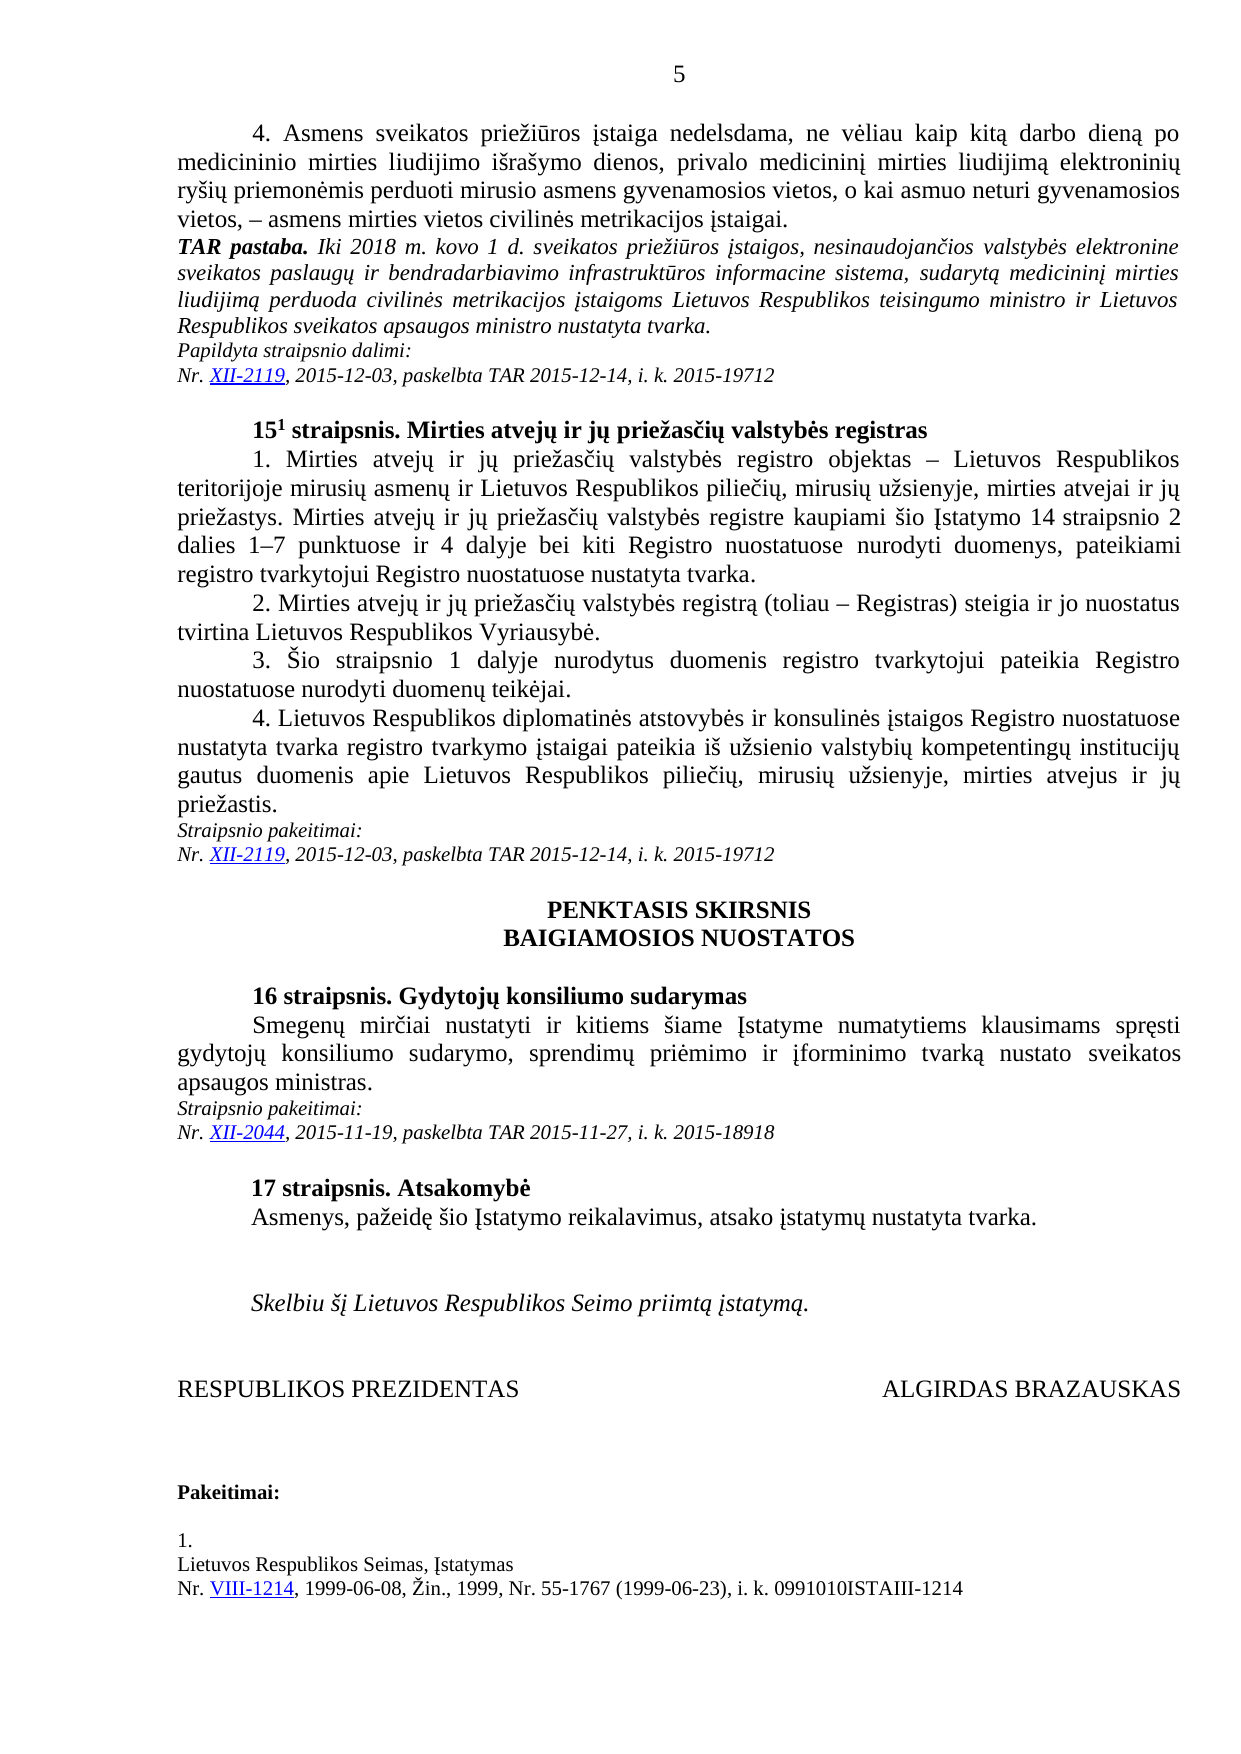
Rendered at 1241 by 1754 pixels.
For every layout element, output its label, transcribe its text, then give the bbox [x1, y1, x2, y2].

text BAIGIAMOSIOS NUOSTATOS [177, 923, 1181, 952]
text Nr. XII-2119, 2015-12-03, paskelbta TAR 2015-12-14, i. k. 2015-19712 [177, 842, 1181, 866]
text 4. Asmens sveikatos priežiūros įstaiga nedelsdama, ne vėliau kaip kitą darbo dieną po medicininio mirties liudijimo išrašymo dienos, privalo medicininį mirties liudijimą elektroninių ryšių priemonėmis perduoti mirusio asmens gyvenamosios vietos, o kai asmuo neturi gyvenamosios vietos, – asmens mirties vietos civilinės metrikacijos įstaigai. [177, 118, 1181, 233]
text 2. Mirties atvejų ir jų priežasčių valstybės registrą (toliau – Registras) steigia ir jo nuostatus tvirtina Lietuvos Respublikos Vyriausybė. [177, 588, 1181, 645]
text Nr. XII-2119, 2015-12-03, paskelbta TAR 2015-12-14, i. k. 2015-19712 [177, 362, 1181, 387]
text Pakeitimai: [177, 1480, 1181, 1504]
text Asmenys, pažeidę šio Įstatymo reikalavimus, atsako įstatymų nustatyta tvarka. [177, 1202, 1181, 1230]
text 3. Šio straipsnio 1 dalyje nurodytus duomenis registro tvarkytojui pateikia Registro nuostatuose nurodyti duomenų teikėjai. [177, 645, 1181, 703]
text Papildyta straipsnio dalimi: [177, 338, 1181, 362]
text RESPUBLIKOS PREZIDENTAS ALGIRDAS BRAZAUSKAS [177, 1374, 1181, 1403]
text Straipsnio pakeitimai: [177, 818, 1181, 842]
text 151 straipsnis. Mirties atvejų ir jų priežasčių valstybės registras [177, 415, 1181, 444]
subtitle Penktasis skirsnis [177, 895, 1181, 923]
text Skelbiu šį Lietuvos Respublikos Seimo priimtą įstatymą. [177, 1288, 1181, 1317]
text Lietuvos Respublikos Seimas, Įstatymas [177, 1552, 1181, 1576]
text 17 straipsnis. Atsakomybė [177, 1173, 1181, 1202]
text Nr. VIII-1214, 1999-06-08, Žin., 1999, Nr. 55-1767 (1999-06-23), i. k. 0991010ISTAIII-1214 [177, 1576, 1181, 1600]
text 1. Mirties atvejų ir jų priežasčių valstybės registro objektas – Lietuvos Respublikos teritorijoje mirusių asmenų ir Lietuvos Respublikos piliečių, mirusių užsienyje, mirties atvejai ir jų priežastys. Mirties atvejų ir jų priežasčių valstybės registre kaupiami šio Įstatymo 14 straipsnio 2 dalies 1–7 punktuose ir 4 dalyje bei kiti Registro nuostatuose nurodyti duomenys, pateikiami registro tvarkytojui Registro nuostatuose nustatyta tvarka. [177, 444, 1181, 588]
text 4. Lietuvos Respublikos diplomatinės atstovybės ir konsulinės įstaigos Registro nuostatuose nustatyta tvarka registro tvarkymo įstaigai pateikia iš užsienio valstybių kompetentingų institucijų gautus duomenis apie Lietuvos Respublikos piliečių, mirusių užsienyje, mirties atvejus ir jų priežastis. [177, 703, 1181, 818]
text 16 straipsnis. Gydytojų konsiliumo sudarymas [177, 981, 1181, 1010]
text TAR pastaba. Iki 2018 m. kovo 1 d. sveikatos priežiūros įstaigos, nesinaudojančios valstybės elektronine sveikatos paslaugų ir bendradarbiavimo infrastruktūros informacine sistema, sudarytą medicininį mirties liudijimą perduoda civilinės metrikacijos įstaigoms Lietuvos Respublikos teisingumo ministro ir Lietuvos Respublikos sveikatos apsaugos ministro nustatyta tvarka. [177, 233, 1181, 338]
text 1. [177, 1528, 1181, 1552]
text Nr. XII-2044, 2015-11-19, paskelbta TAR 2015-11-27, i. k. 2015-18918 [177, 1120, 1181, 1144]
text Smegenų mirčiai nustatyti ir kitiems šiame Įstatyme numatytiems klausimams spręsti gydytojų konsiliumo sudarymo, sprendimų priėmimo ir įforminimo tvarką nustato sveikatos apsaugos ministras. [177, 1010, 1181, 1096]
text Straipsnio pakeitimai: [177, 1096, 1181, 1120]
